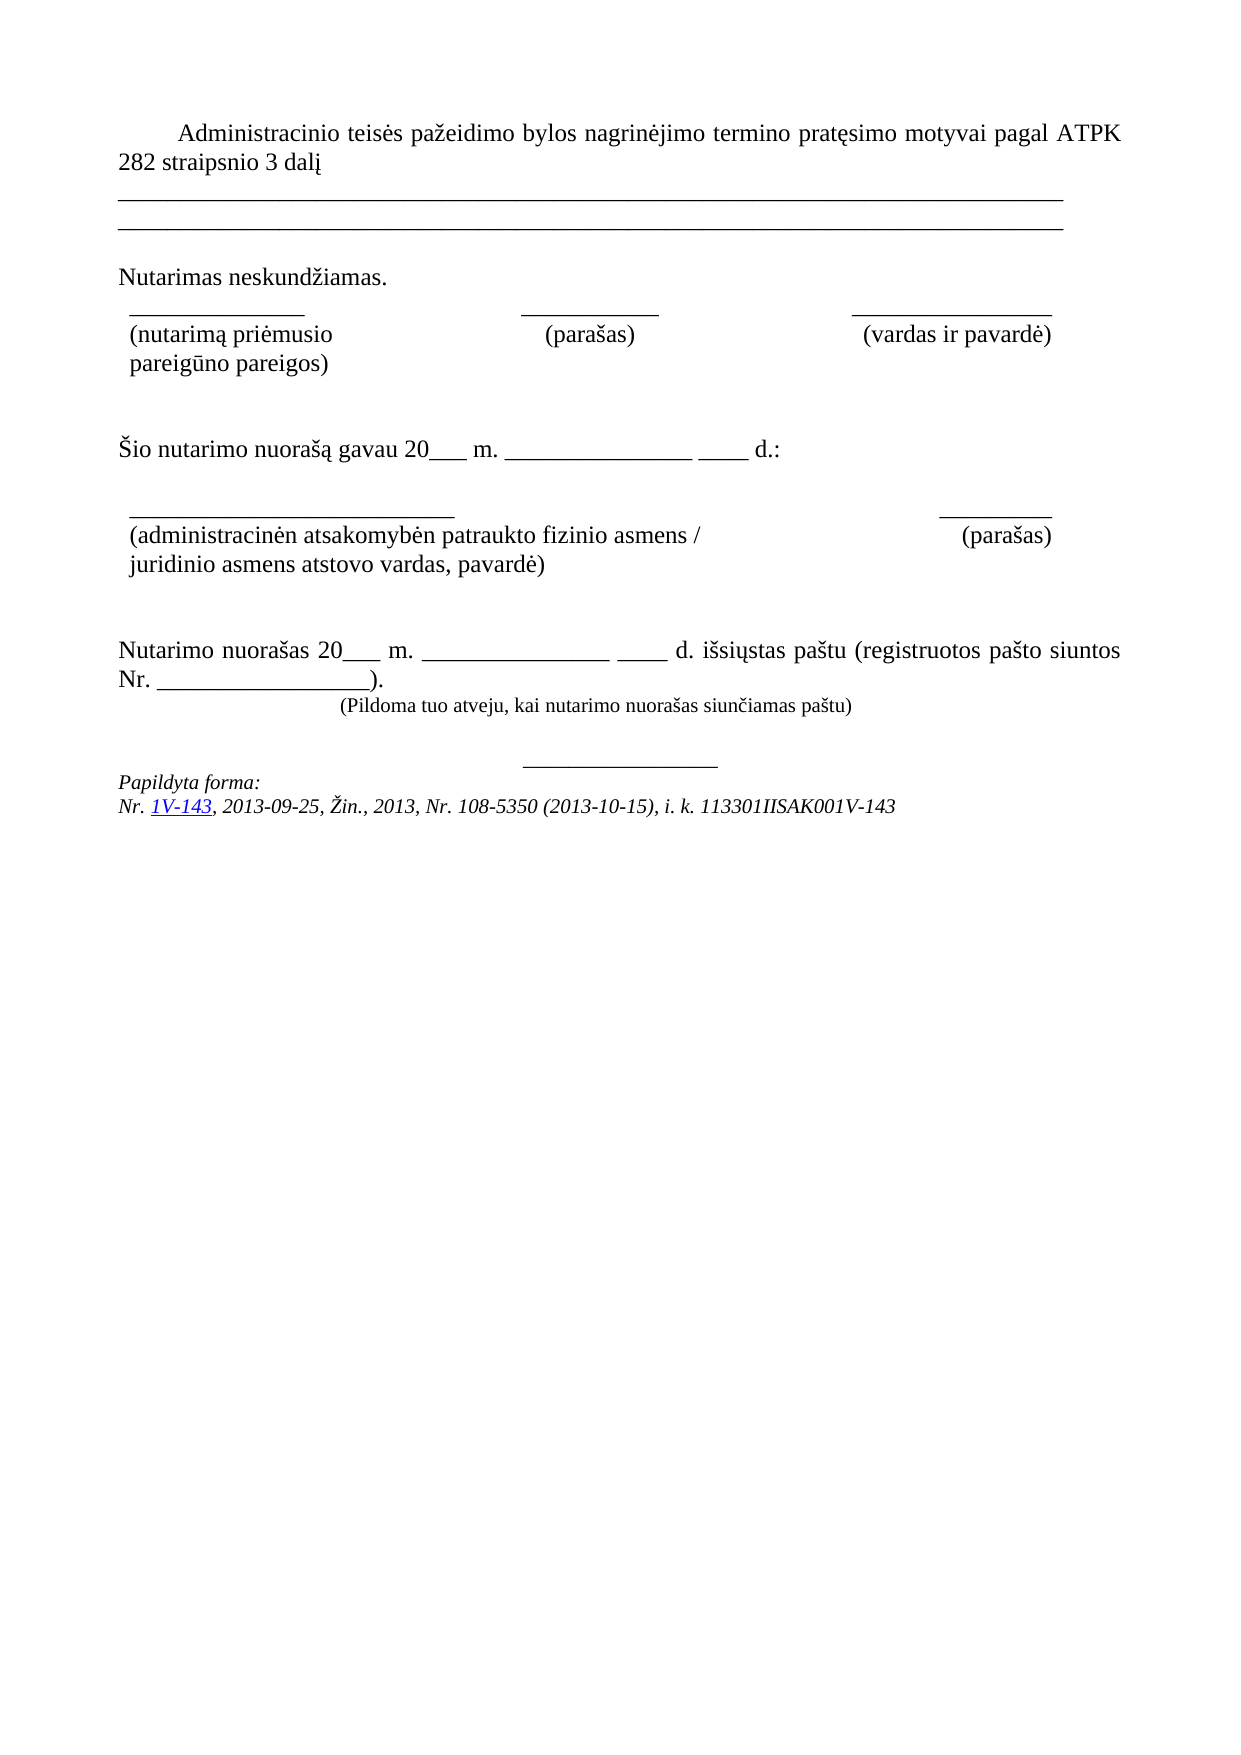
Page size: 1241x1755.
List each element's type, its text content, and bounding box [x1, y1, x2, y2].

text Nr. 1V-143, 2013-09-25, Žin., 2013, Nr. 108-5350 (2013-10-15), i. k. 113301IISAK001V-143 [118, 794, 1122, 818]
text Šio nutarimo nuorašą gavau 20___ m. _______________ ____ d.: [118, 434, 1122, 463]
text Administracinio teisės pažeidimo bylos nagrinėjimo termino pratęsimo motyvai pagal ATPK 282 straipsnio 3 dalį [118, 118, 1122, 176]
text Nutarimo nuorašas 20___ m. _______________ ____ d. išsiųstas paštu (registruotos pašto siuntos Nr. _________________). [118, 636, 1122, 693]
table_header __________________________ (administracinėn atsakomybėn patraukto fizinio asmens / juridinio asmens atstovo vardas, pavardė) [118, 492, 742, 578]
table_header ______________ (nutarimą priėmusio pareigūno pareigos) [118, 291, 433, 377]
table_header _________ (parašas) [742, 492, 1063, 578]
table_header ___________ (parašas) [433, 291, 746, 377]
table_header ________________ (vardas ir pavardė) [746, 291, 1063, 377]
text (Pildoma tuo atveju, kai nutarimo nuorašas siunčiamas paštu) [118, 693, 1122, 717]
text _________________ [118, 743, 1122, 770]
text Nutarimas neskundžiamas. [118, 262, 1122, 291]
text Papildyta forma: [118, 770, 1122, 794]
